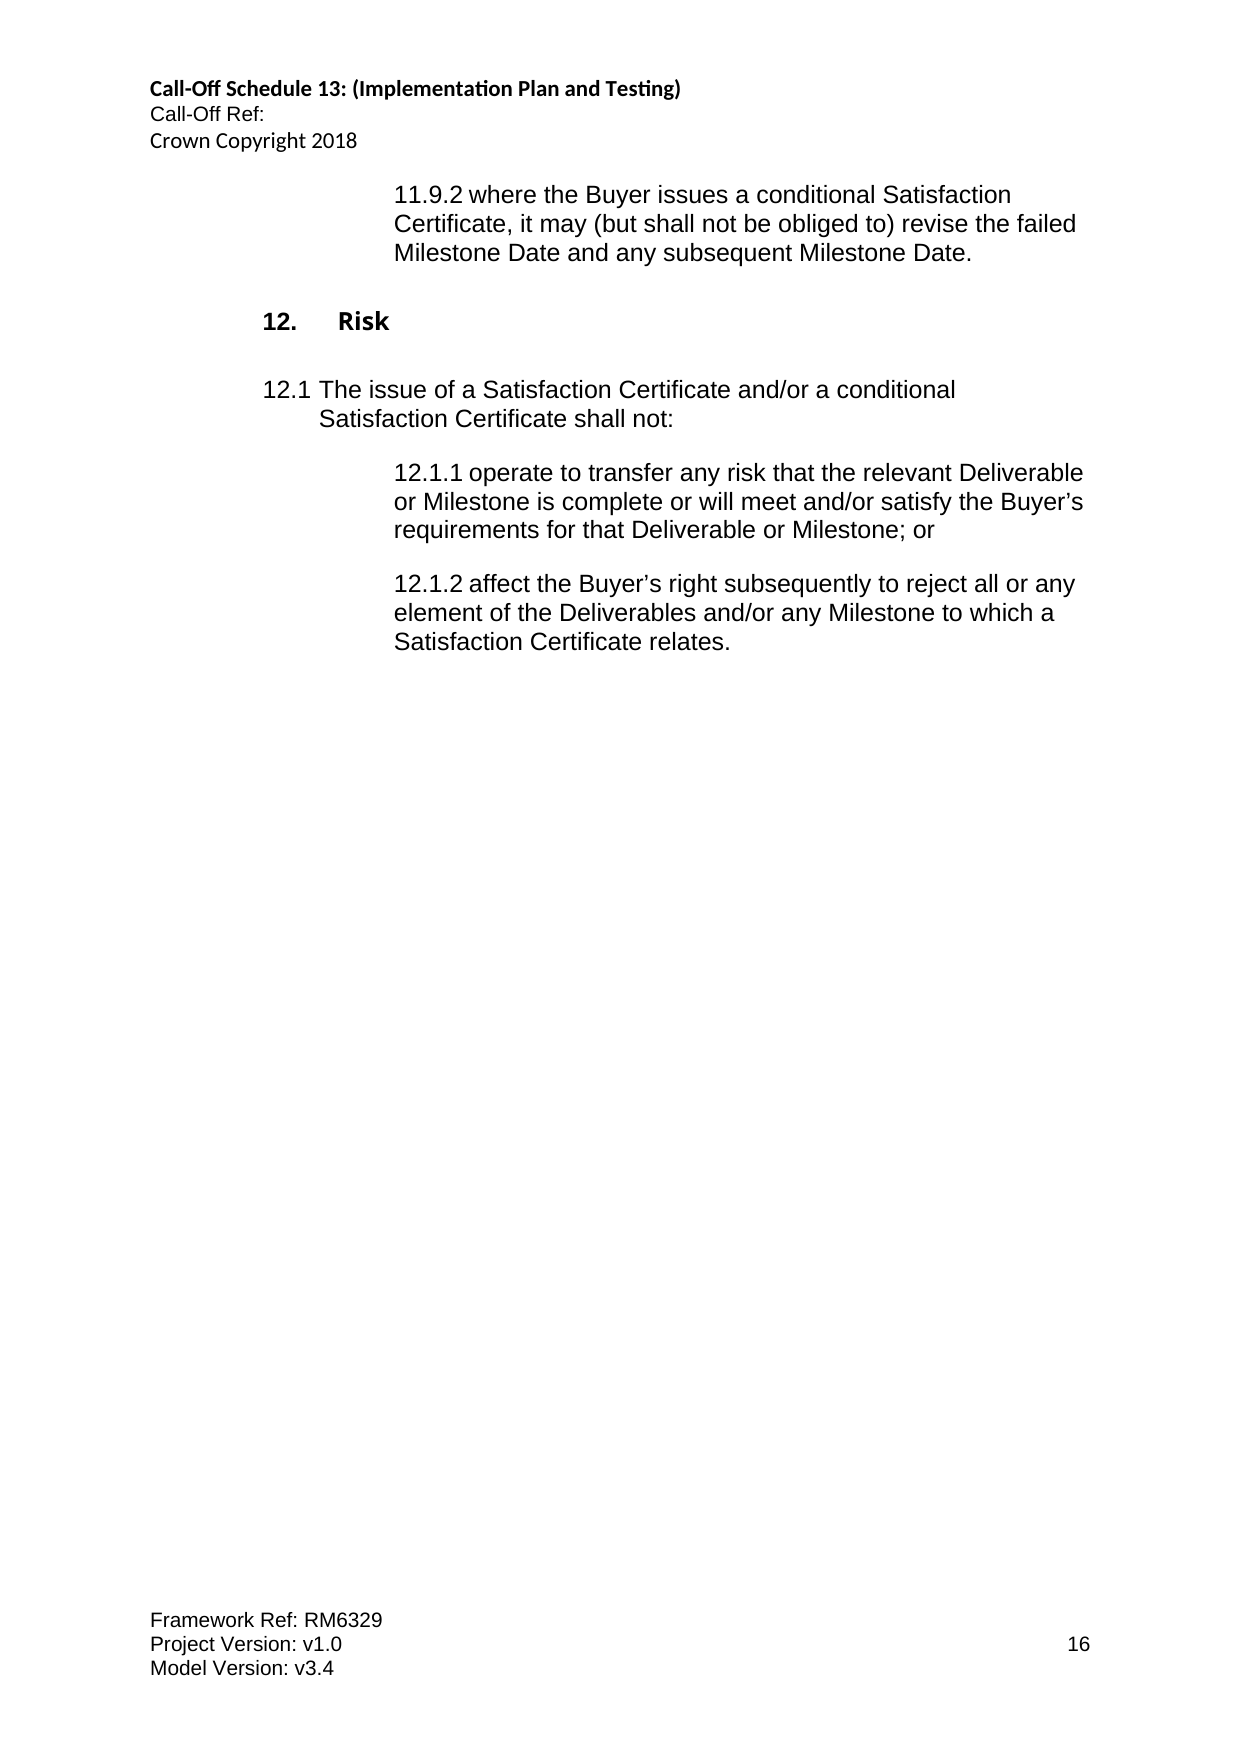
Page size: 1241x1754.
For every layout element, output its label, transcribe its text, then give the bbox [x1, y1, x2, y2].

list where the Buyer issues a conditional Satisfaction Certificate, it may (but shall not be obliged to) revise the failed Milestone Date and any subsequent Milestone Date. [394, 180, 1090, 266]
list Risk [262, 304, 1090, 338]
list The issue of a Satisfaction Certificate and/or a conditional Satisfaction Certificate shall not: [262, 375, 1090, 433]
list affect the Buyer’s right subsequently to reject all or any element of the Deliverables and/or any Milestone to which a Satisfaction Certificate relates. [394, 569, 1090, 655]
list operate to transfer any risk that the relevant Deliverable or Milestone is complete or will meet and/or satisfy the Buyer’s requirements for that Deliverable or Milestone; or [394, 458, 1090, 544]
